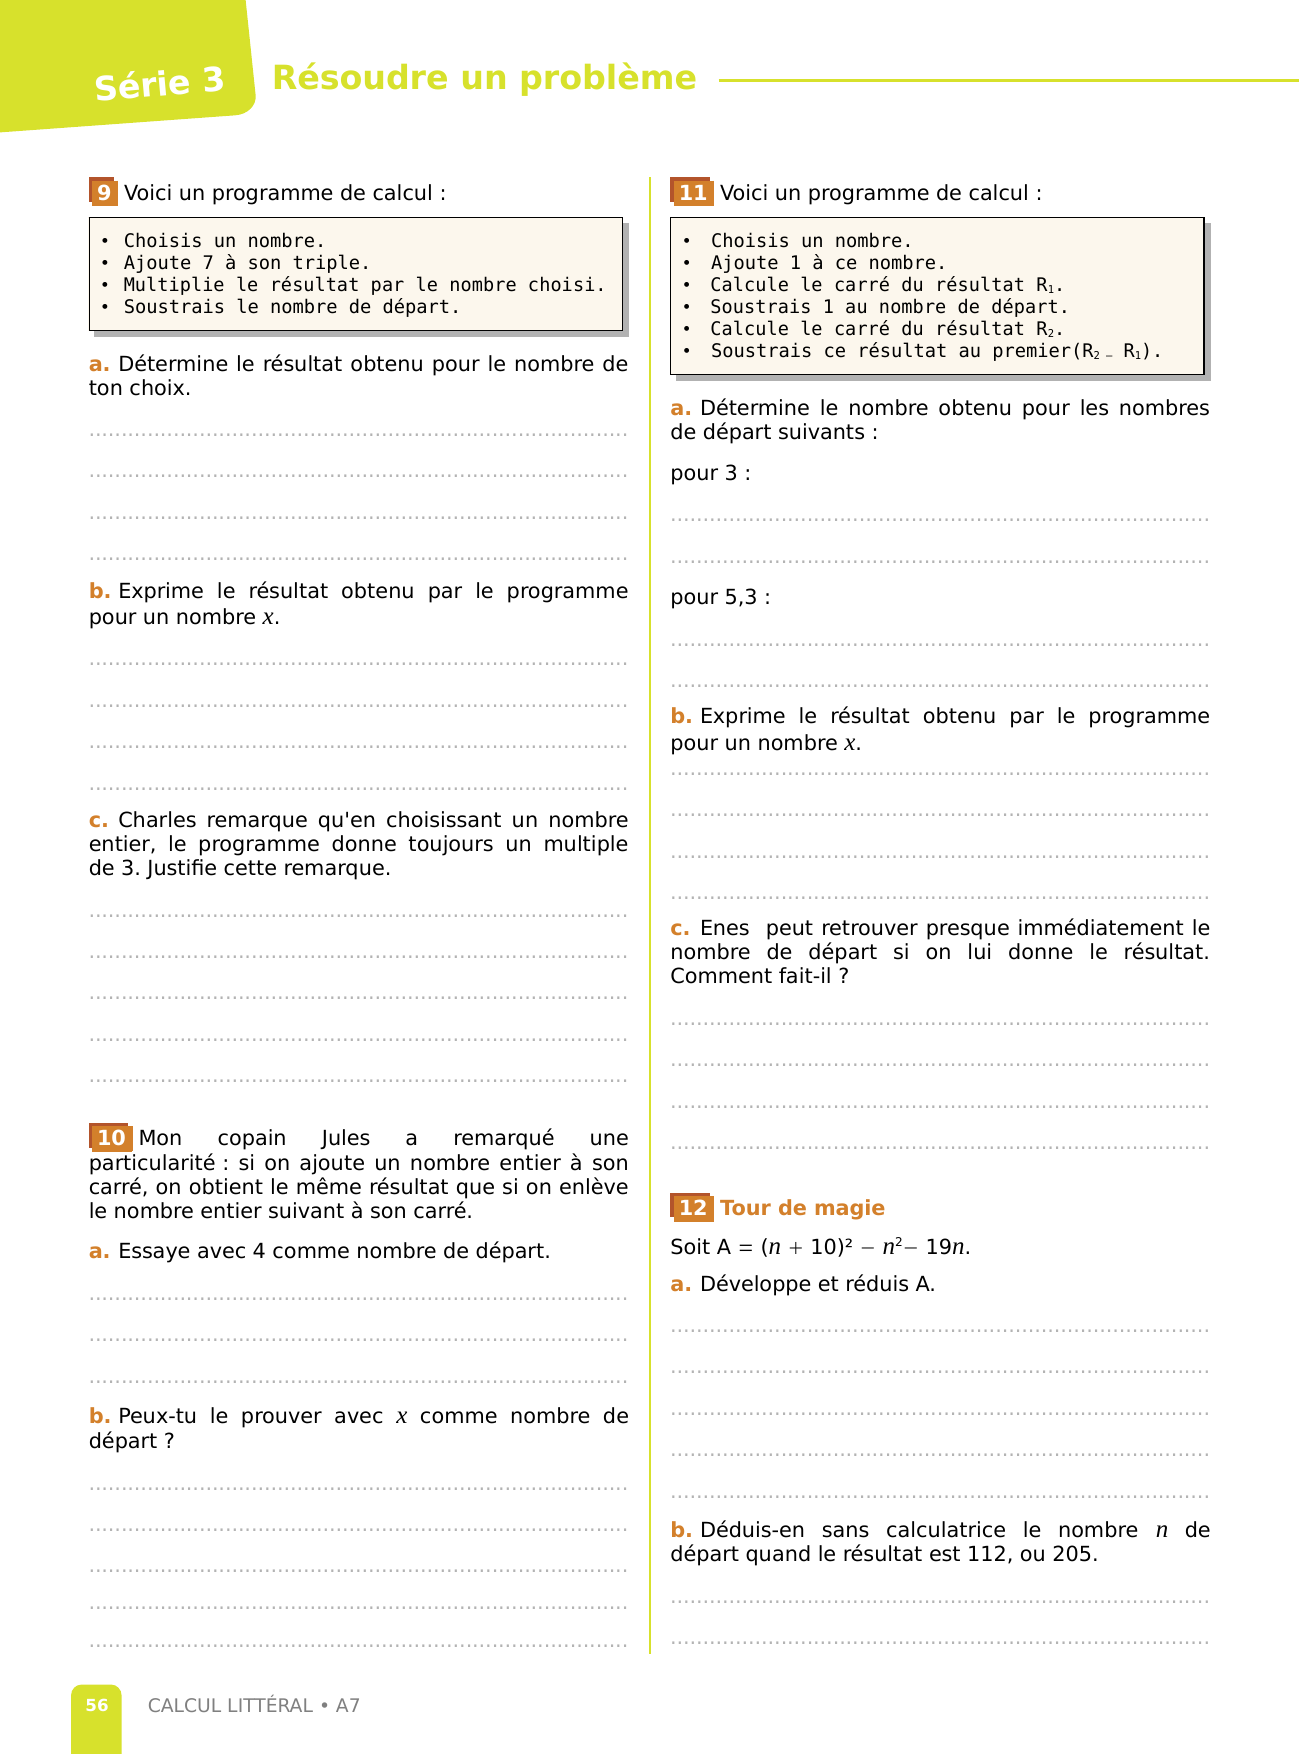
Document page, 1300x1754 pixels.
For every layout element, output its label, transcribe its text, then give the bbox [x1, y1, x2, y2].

list Ajoute 1 à ce nombre. [671, 239, 1203, 261]
subtitle Voici un programme de calcul : [114, 177, 629, 205]
list Ajoute 7 à son triple. [90, 239, 622, 261]
list Charles remarque qu'en choisissant un nombre entier, le programme donne toujours un multiple de 3. Justifie cette remarque. [88, 808, 629, 881]
list Essaye avec 4 comme nombre de départ. [88, 1238, 629, 1264]
list Soustrais ce résultat au premier(R2 – R1). [671, 327, 1203, 374]
text pour 5,3 : [670, 568, 1211, 651]
list Détermine le nombre obtenu pour les nombres de départ suivants : [670, 396, 1211, 444]
list Déduis-en sans calculatrice le nombre n de départ quand le résultat est 112, ou 205. [670, 1515, 1211, 1567]
subtitle Soit A = (n  10)² ─ n2− 19n. [670, 1232, 1211, 1260]
list Soustrais 1 au nombre de départ. [671, 283, 1203, 305]
list Exprime le résultat obtenu par le programme pour un nombre x. [670, 704, 1211, 756]
list Peux-tu le prouver avec x comme nombre de départ ? [88, 1403, 629, 1454]
list Choisis un nombre. [671, 218, 1203, 239]
list Développe et réduis A. [670, 1272, 1211, 1296]
list Multiplie le résultat par le nombre choisi. [90, 261, 622, 283]
list Calcule le carré du résultat R2. [671, 305, 1203, 327]
list Voici un programme de calcul : [710, 177, 1211, 205]
list Soustrais le nombre de départ. [90, 283, 622, 330]
list Détermine le résultat obtenu pour le nombre de ton choix. [88, 352, 629, 400]
list Choisis un nombre. [90, 218, 622, 239]
subtitle Tour de magie [710, 1193, 1211, 1221]
list Calcule le carré du résultat R1. [671, 261, 1203, 283]
subtitle Mon copain Jules a remarqué une particularité : si on ajoute un nombre entier à son carré, on obtient le même résultat que si on enlève le nombre entier suivant à son carré. [88, 1123, 629, 1224]
list Exprime le résultat obtenu par le programme pour un nombre x. [88, 579, 629, 629]
list Enes peut retrouver presque immédiatement le nombre de départ si on lui donne le résultat. Comment fait-il ? [670, 916, 1211, 989]
text pour 3 : [670, 444, 1211, 527]
